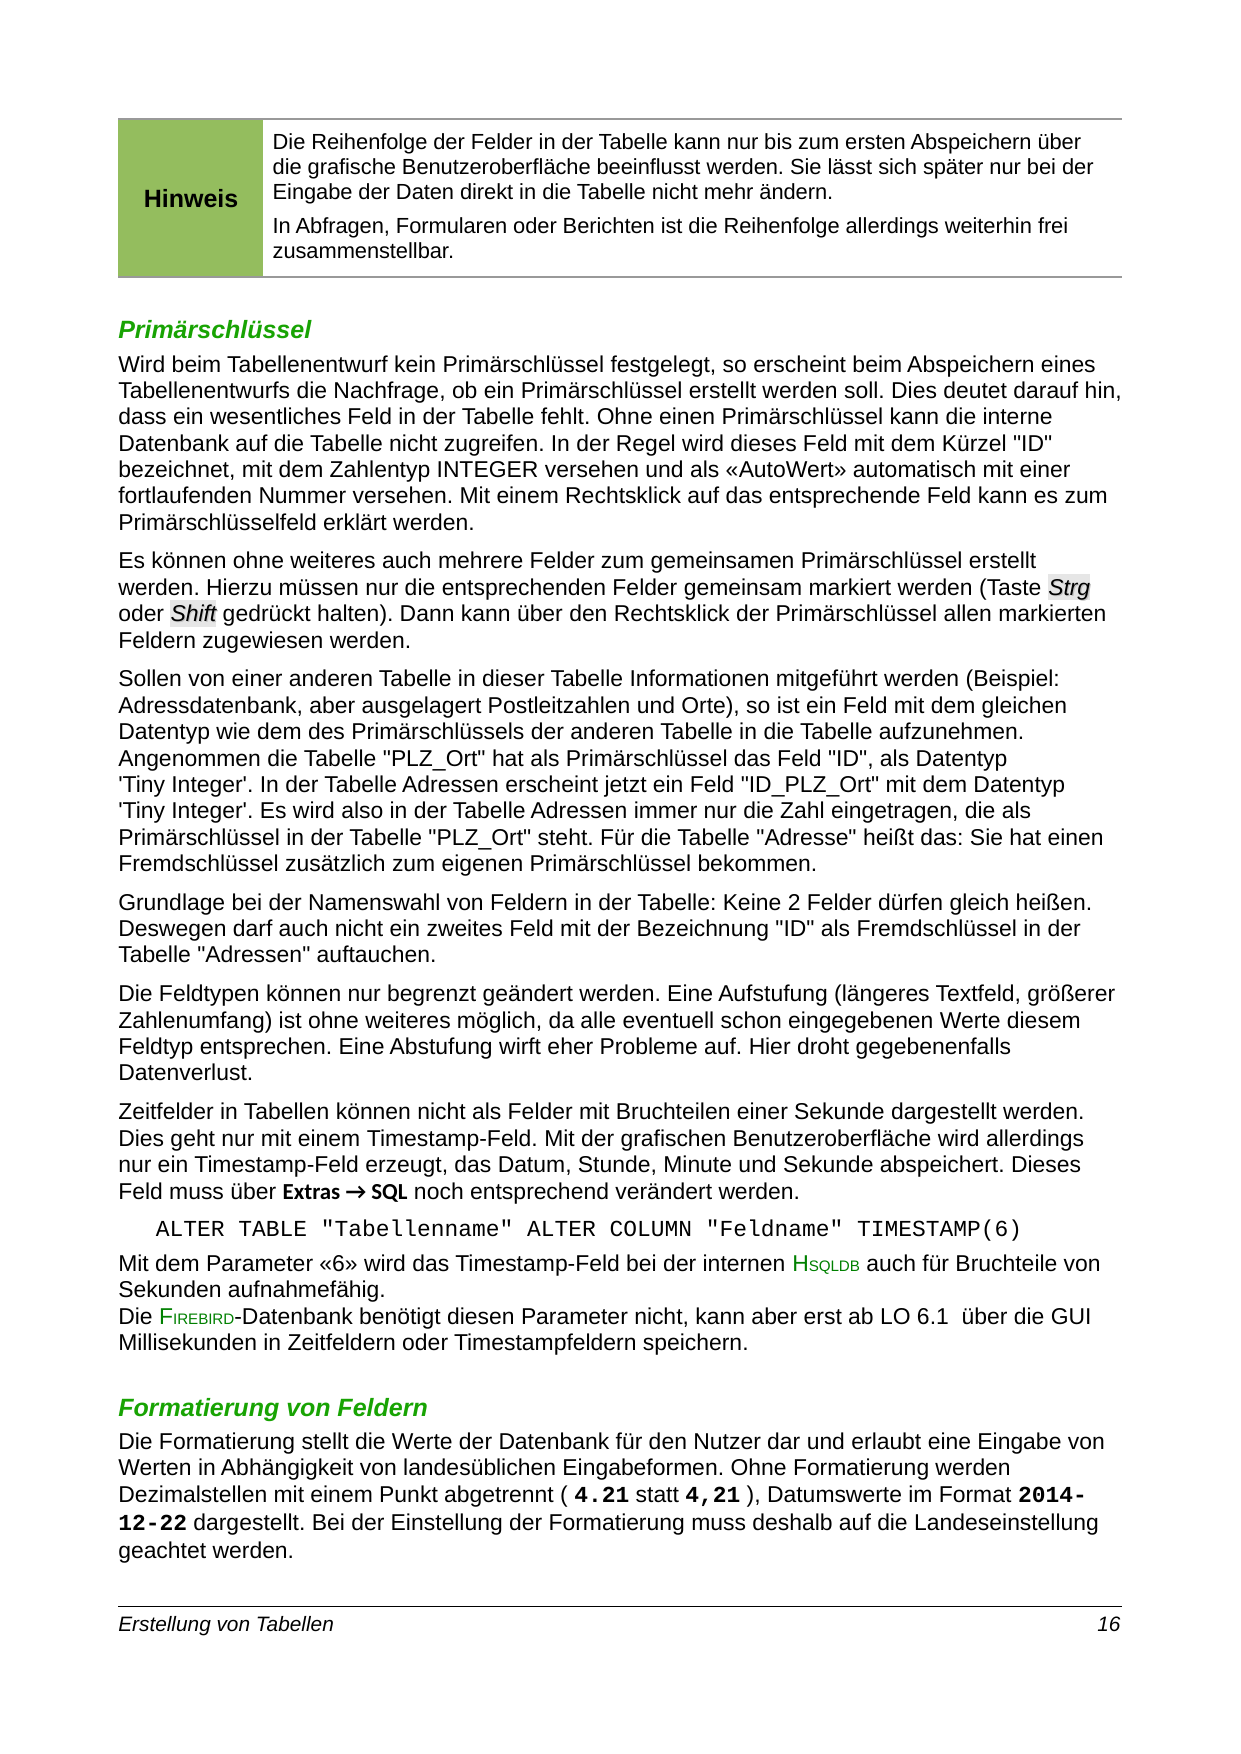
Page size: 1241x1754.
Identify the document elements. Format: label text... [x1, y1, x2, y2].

text Mit dem Parameter «6» wird das Timestamp-Feld bei der internen Hsqldb auch für Bruchteile von Sekunden aufnahmefähig. Die Firebird-Datenbank benötigt diesen Parameter nicht, kann aber erst ab LO 6.1 über die GUI Millisekunden in Zeitfeldern oder Timestampfeldern speichern. [118, 1250, 1122, 1355]
text Die Formatierung stellt die Werte der Datenbank für den Nutzer dar und erlaubt eine Eingabe von Werten in Abhängigkeit von landesüblichen Eingabeformen. Ohne Formatierung werden Dezimalstellen mit einem Punkt abgetrennt ( 4.21 statt 4,21 ), Datumswerte im Format 2014-12-22 dargestellt. Bei der Einstellung der Formatierung muss deshalb auf die Landeseinstellung geachtet werden. [118, 1428, 1122, 1564]
text Es können ohne weiteres auch mehrere Felder zum gemeinsamen Primärschlüssel erstellt werden. Hierzu müssen nur die entsprechenden Felder gemeinsam markiert werden (Taste Strg oder Shift gedrückt halten). Dann kann über den Rechtsklick der Primärschlüssel allen markierten Feldern zugewiesen werden. [118, 547, 1122, 653]
text Sollen von einer anderen Tabelle in dieser Tabelle Informationen mitgeführt werden (Beispiel: Adressdatenbank, aber ausgelagert Postleitzahlen und Orte), so ist ein Feld mit dem gleichen Datentyp wie dem des Primärschlüssels der anderen Tabelle in die Tabelle aufzunehmen. Angenommen die Tabelle "PLZ_Ort" hat als Primärschlüssel das Feld "ID", als Datentyp 'Tiny Integer'. In der Tabelle Adressen erscheint jetzt ein Feld "ID_PLZ_Ort" mit dem Datentyp 'Tiny Integer'. Es wird also in der Tabelle Adressen immer nur die Zahl eingetragen, die als Primärschlüssel in der Tabelle "PLZ_Ort" steht. Für die Tabelle "Adresse" heißt das: Sie hat einen Fremdschlüssel zusätzlich zum eigenen Primärschlüssel bekommen. [118, 665, 1122, 876]
subtitle Formatierung von Feldern [118, 1393, 1122, 1422]
text Grundlage bei der Namenswahl von Feldern in der Tabelle: Keine 2 Felder dürfen gleich heißen. Deswegen darf auch nicht ein zweites Feld mit der Bezeichnung "ID" als Fremdschlüssel in der Tabelle "Adressen" auftauchen. [118, 889, 1122, 968]
text Die Feldtypen können nur begrenzt geändert werden. Eine Aufstufung (längeres Textfeld, größerer Zahlenumfang) ist ohne weiteres möglich, da alle eventuell schon eingegebenen Werte diesem Feldtyp entsprechen. Eine Abstufung wirft eher Probleme auf. Hier droht gegebenenfalls Datenverlust. [118, 980, 1122, 1086]
subtitle Primärschlüssel [118, 316, 1122, 344]
table_header Hinweis [118, 120, 263, 276]
text Zeitfelder in Tabellen können nicht als Felder mit Bruchteilen einer Sekunde dargestellt werden. Dies geht nur mit einem Timestamp-Feld. Mit der grafischen Benutzeroberfläche wird allerdings nur ein Timestamp-Feld erzeugt, das Datum, Stunde, Minute und Sekunde abspeichert. Dieses Feld muss über Extras → SQL noch entsprechend verändert werden. [118, 1098, 1122, 1205]
text ALTER TABLE "Tabellenname" ALTER COLUMN "Feldname" TIMESTAMP(6) [156, 1218, 1122, 1244]
text Wird beim Tabellenentwurf kein Primärschlüssel festgelegt, so erscheint beim Abspeichern eines Tabellenentwurfs die Nachfrage, ob ein Primärschlüssel erstellt werden soll. Dies deutet darauf hin, dass ein wesentliches Feld in der Tabelle fehlt. Ohne einen Primärschlüssel kann die interne Datenbank auf die Tabelle nicht zugreifen. In der Regel wird dieses Feld mit dem Kürzel "ID" bezeichnet, mit dem Zahlentyp INTEGER versehen und als «AutoWert» automatisch mit einer fortlaufenden Nummer versehen. Mit einem Rechtsklick auf das entsprechende Feld kann es zum Primärschlüsselfeld erklärt werden. [118, 351, 1122, 535]
table_header Die Reihenfolge der Felder in der Tabelle kann nur bis zum ersten Abspeichern über die grafische Benutzeroberfläche beeinflusst werden. Sie lässt sich später nur bei der Eingabe der Daten direkt in die Tabelle nicht mehr ändern. In Abfragen, Formularen oder Berichten ist die Reihenfolge allerdings weiterhin frei zusammenstellbar. [264, 120, 1122, 276]
